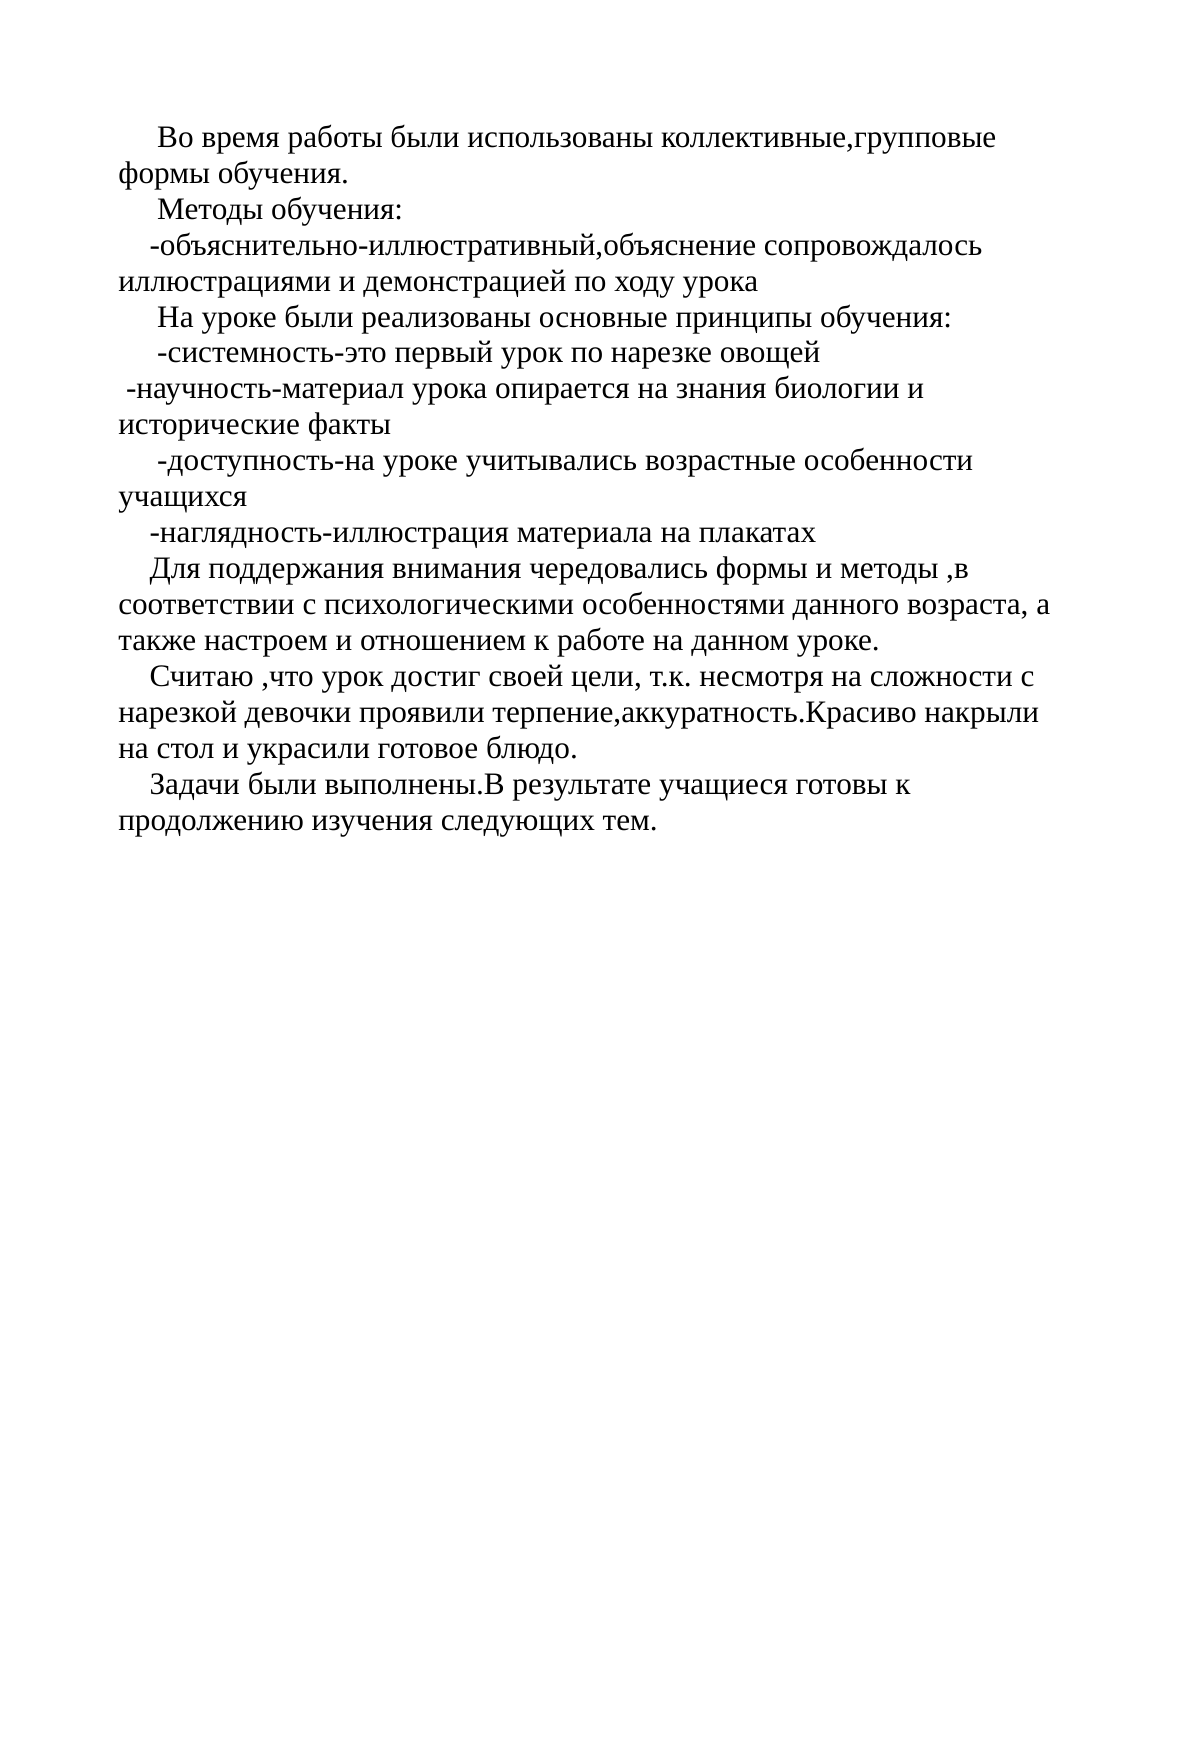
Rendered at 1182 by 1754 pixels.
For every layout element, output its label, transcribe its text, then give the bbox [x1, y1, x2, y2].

text -системность-это первый урок по нарезке овощей [118, 334, 1063, 370]
text Методы обучения: [118, 190, 1063, 226]
text -наглядность-иллюстрация материала на плакатах [118, 513, 1063, 549]
text На уроке были реализованы основные принципы обучения: [118, 298, 1063, 334]
text -научность-материал урока опирается на знания биологии и исторические факты [118, 370, 1063, 442]
text -объяснительно-иллюстративный,объяснение сопровождалось иллюстрациями и демонстрацией по ходу урока [118, 226, 1063, 298]
text Для поддержания внимания чередовались формы и методы ,в соответствии с психологическими особенностями данного возраста, а также настроем и отношением к работе на данном уроке. [118, 549, 1063, 657]
text Считаю ,что урок достиг своей цели, т.к. несмотря на сложности с нарезкой девочки проявили терпение,аккуратность.Красиво накрыли на стол и украсили готовое блюдо. [118, 657, 1063, 765]
text -доступность-на уроке учитывались возрастные особенности учащихся [118, 442, 1063, 513]
text Задачи были выполнены.В результате учащиеся готовы к продолжению изучения следующих тем. [118, 765, 1063, 837]
text Во время работы были использованы коллективные,групповые формы обучения. [118, 118, 1063, 190]
